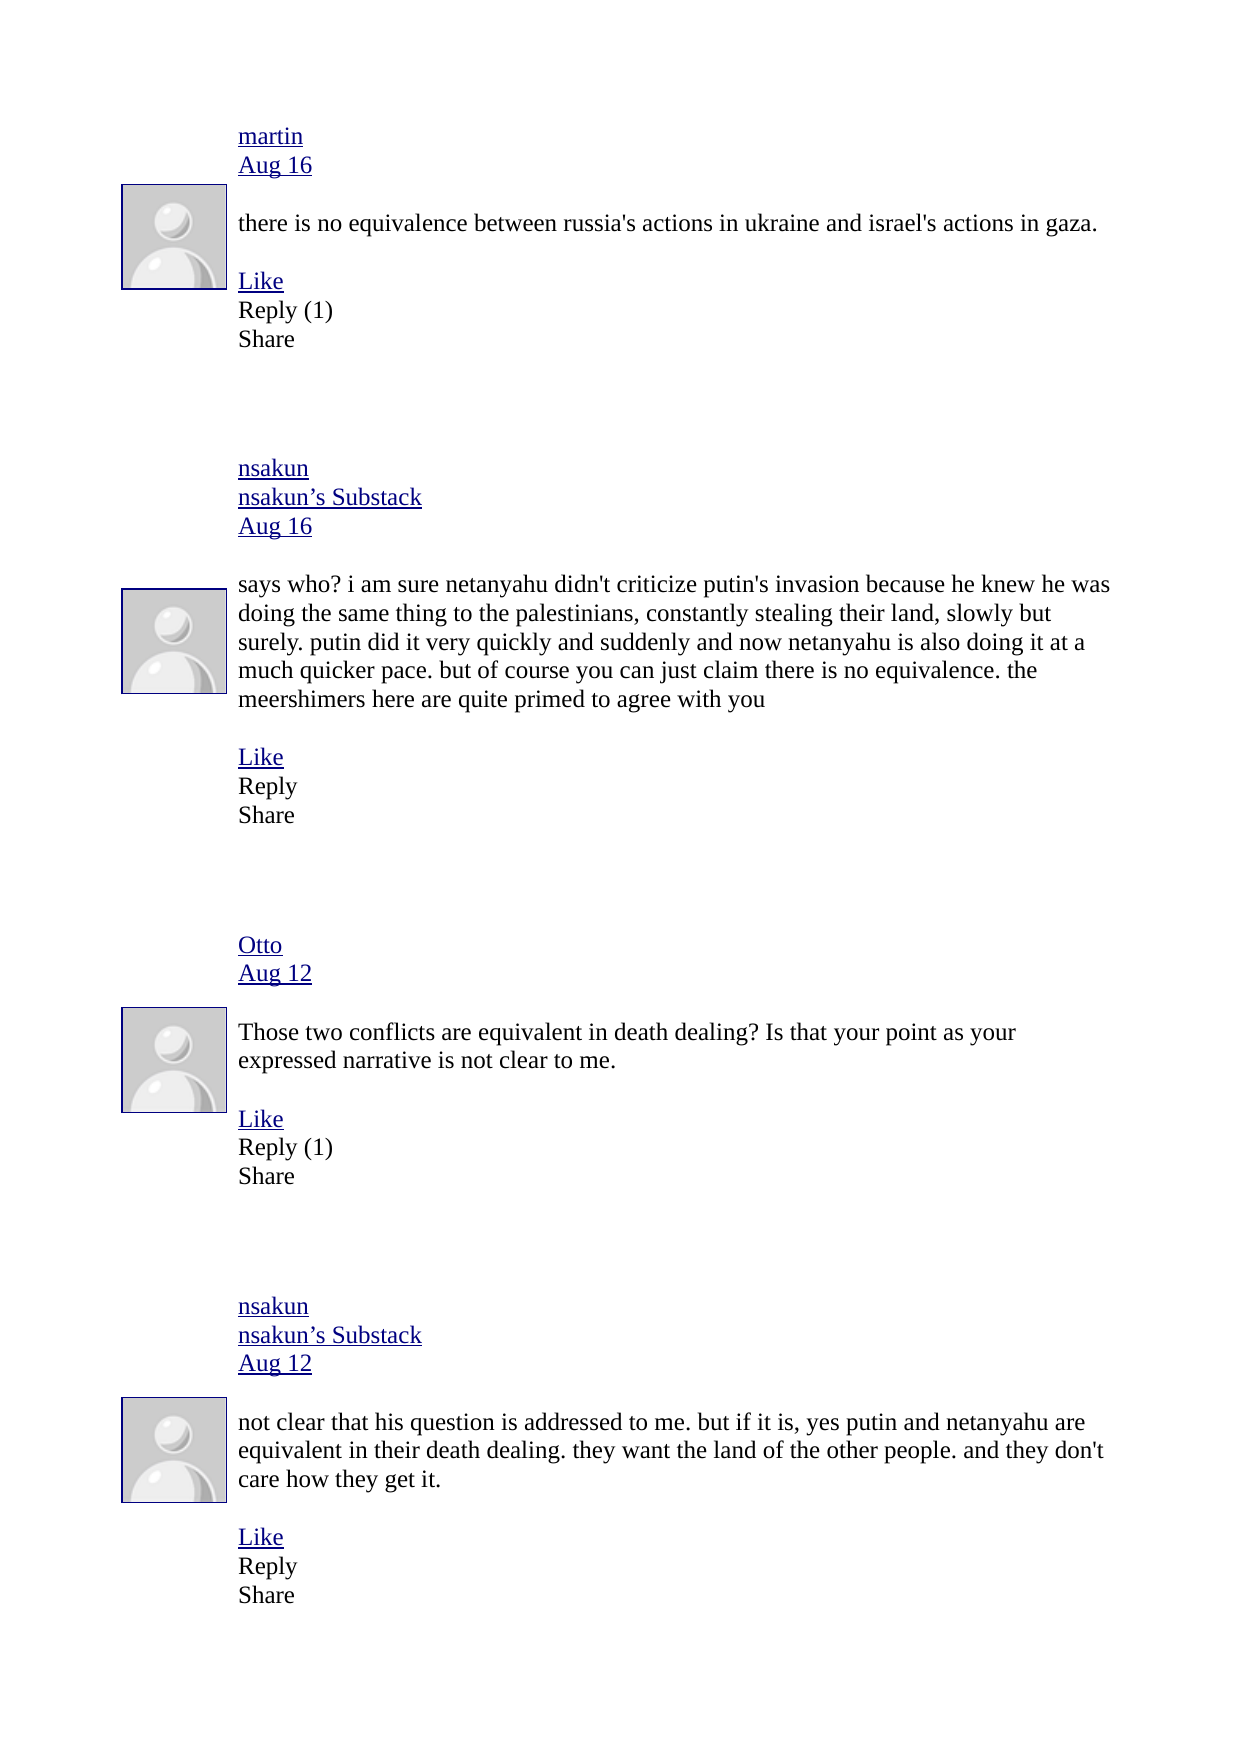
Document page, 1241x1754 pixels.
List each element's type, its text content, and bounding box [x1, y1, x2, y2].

picture [123, 185, 226, 288]
table_header nsakun nsakun’s Substack Aug 12 not clear that his question is addressed to me. but if it is, yes putin and netanyahu are equivalent in their death dealing. they want the land of the other people. and they don't care how they get it. Like Reply Share [235, 1288, 1122, 1612]
table_header martin Aug 16 there is no equivalence between russia's actions in ukraine and israel's actions in gaza. Like Reply (1) Share [235, 118, 1107, 355]
table_header [118, 1288, 235, 1612]
table_header nsakun nsakun’s Substack Aug 16 says who? i am sure netanyahu didn't criticize putin's invasion because he knew he was doing the same thing to the palestinians, constantly stealing their land, slowly but surely. putin did it very quickly and suddenly and now netanyahu is also doing it at a much quicker pace. but of course you can just claim there is no equivalence. the meershimers here are quite primed to agree with you Like Reply Share [235, 451, 1122, 832]
table_header [118, 451, 235, 832]
table_header [118, 927, 235, 1193]
picture [123, 590, 226, 693]
picture [123, 1008, 226, 1112]
picture [123, 1398, 226, 1502]
table_header Otto Aug 12 Those two conflicts are equivalent in death dealing? Is that your point as your expressed narrative is not clear to me. Like Reply (1) Share [235, 927, 1122, 1193]
table_header [118, 118, 235, 355]
